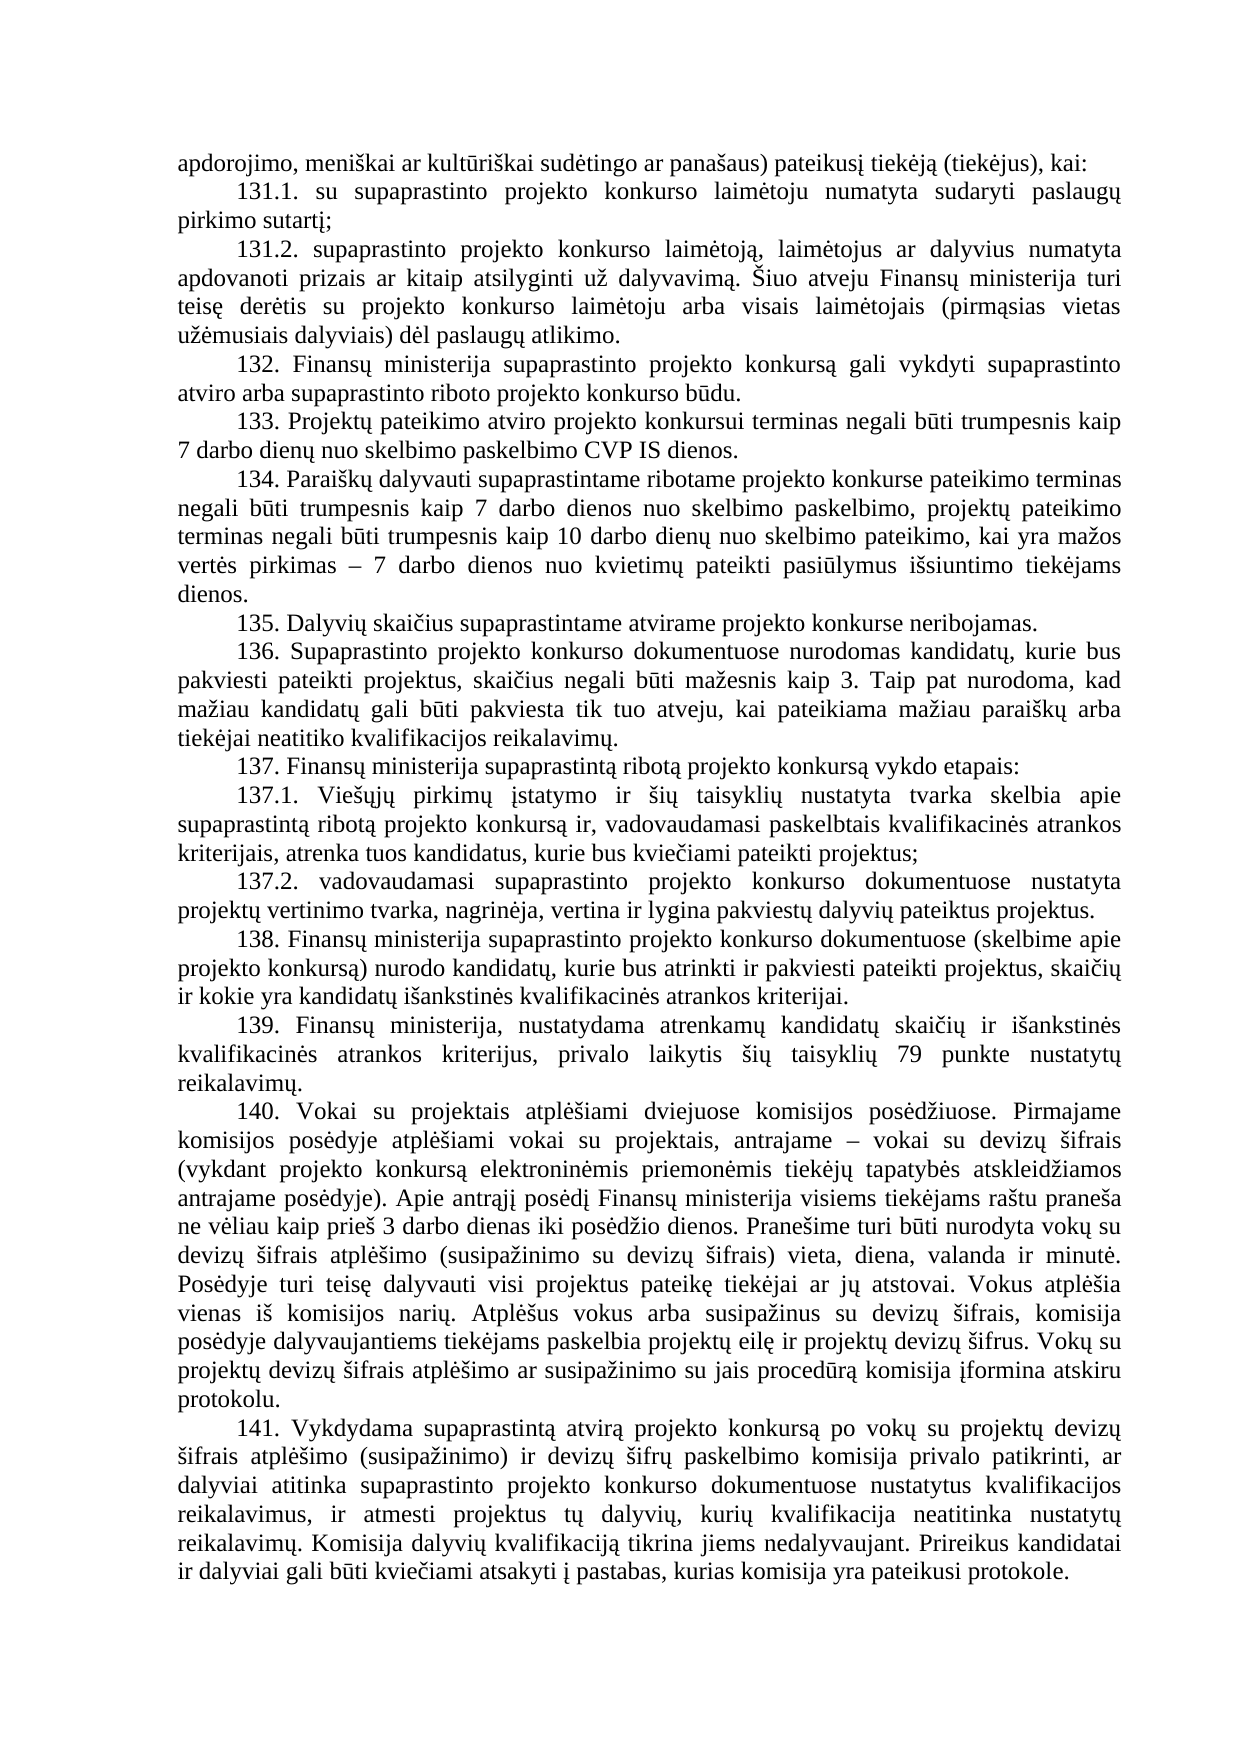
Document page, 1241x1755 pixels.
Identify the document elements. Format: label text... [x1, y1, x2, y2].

text apdorojimo, meniškai ar kultūriškai sudėtingo ar panašaus) pateikusį tiekėją (tiekėjus), kai: [177, 148, 1122, 176]
text 137.2. vadovaudamasi supaprastinto projekto konkurso dokumentuose nustatyta projektų vertinimo tvarka, nagrinėja, vertina ir lygina pakviestų dalyvių pateiktus projektus. [177, 866, 1122, 924]
text 140. Vokai su projektais atplėšiami dviejuose komisijos posėdžiuose. Pirmajame komisijos posėdyje atplėšiami vokai su projektais, antrajame – vokai su devizų šifrais (vykdant projekto konkursą elektroninėmis priemonėmis tiekėjų tapatybės atskleidžiamos antrajame posėdyje). Apie antrąjį posėdį Finansų ministerija visiems tiekėjams raštu praneša ne vėliau kaip prieš 3 darbo dienas iki posėdžio dienos. Pranešime turi būti nurodyta vokų su devizų šifrais atplėšimo (susipažinimo su devizų šifrais) vieta, diena, valanda ir minutė. Posėdyje turi teisę dalyvauti visi projektus pateikę tiekėjai ar jų atstovai. Vokus atplėšia vienas iš komisijos narių. Atplėšus vokus arba susipažinus su devizų šifrais, komisija posėdyje dalyvaujantiems tiekėjams paskelbia projektų eilę ir projektų devizų šifrus. Vokų su projektų devizų šifrais atplėšimo ar susipažinimo su jais procedūrą komisija įformina atskiru protokolu. [177, 1096, 1122, 1413]
text 132. Finansų ministerija supaprastinto projekto konkursą gali vykdyti supaprastinto atviro arba supaprastinto riboto projekto konkurso būdu. [177, 349, 1122, 406]
text 131.1. su supaprastinto projekto konkurso laimėtoju numatyta sudaryti paslaugų pirkimo sutartį; [177, 176, 1122, 234]
text 137. Finansų ministerija supaprastintą ribotą projekto konkursą vykdo etapais: [177, 751, 1122, 780]
text 133. Projektų pateikimo atviro projekto konkursui terminas negali būti trumpesnis kaip 7 darbo dienų nuo skelbimo paskelbimo CVP IS dienos. [177, 406, 1122, 464]
text 137.1. Viešųjų pirkimų įstatymo ir šių taisyklių nustatyta tvarka skelbia apie supaprastintą ribotą projekto konkursą ir, vadovaudamasi paskelbtais kvalifikacinės atrankos kriterijais, atrenka tuos kandidatus, kurie bus kviečiami pateikti projektus; [177, 780, 1122, 866]
text 138. Finansų ministerija supaprastinto projekto konkurso dokumentuose (skelbime apie projekto konkursą) nurodo kandidatų, kurie bus atrinkti ir pakviesti pateikti projektus, skaičių ir kokie yra kandidatų išankstinės kvalifikacinės atrankos kriterijai. [177, 924, 1122, 1010]
text 139. Finansų ministerija, nustatydama atrenkamų kandidatų skaičių ir išankstinės kvalifikacinės atrankos kriterijus, privalo laikytis šių taisyklių 79 punkte nustatytų reikalavimų. [177, 1010, 1122, 1096]
text 141. Vykdydama supaprastintą atvirą projekto konkursą po vokų su projektų devizų šifrais atplėšimo (susipažinimo) ir devizų šifrų paskelbimo komisija privalo patikrinti, ar dalyviai atitinka supaprastinto projekto konkurso dokumentuose nustatytus kvalifikacijos reikalavimus, ir atmesti projektus tų dalyvių, kurių kvalifikacija neatitinka nustatytų reikalavimų. Komisija dalyvių kvalifikaciją tikrina jiems nedalyvaujant. Prireikus kandidatai ir dalyviai gali būti kviečiami atsakyti į pastabas, kurias komisija yra pateikusi protokole. [177, 1413, 1122, 1585]
text 134. Paraiškų dalyvauti supaprastintame ribotame projekto konkurse pateikimo terminas negali būti trumpesnis kaip 7 darbo dienos nuo skelbimo paskelbimo, projektų pateikimo terminas negali būti trumpesnis kaip 10 darbo dienų nuo skelbimo pateikimo, kai yra mažos vertės pirkimas – 7 darbo dienos nuo kvietimų pateikti pasiūlymus išsiuntimo tiekėjams dienos. [177, 464, 1122, 608]
text 135. Dalyvių skaičius supaprastintame atvirame projekto konkurse neribojamas. [177, 608, 1122, 636]
text 131.2. supaprastinto projekto konkurso laimėtoją, laimėtojus ar dalyvius numatyta apdovanoti prizais ar kitaip atsilyginti už dalyvavimą. Šiuo atveju Finansų ministerija turi teisę derėtis su projekto konkurso laimėtoju arba visais laimėtojais (pirmąsias vietas užėmusiais dalyviais) dėl paslaugų atlikimo. [177, 234, 1122, 349]
text 136. Supaprastinto projekto konkurso dokumentuose nurodomas kandidatų, kurie bus pakviesti pateikti projektus, skaičius negali būti mažesnis kaip 3. Taip pat nurodoma, kad mažiau kandidatų gali būti pakviesta tik tuo atveju, kai pateikiama mažiau paraiškų arba tiekėjai neatitiko kvalifikacijos reikalavimų. [177, 636, 1122, 751]
